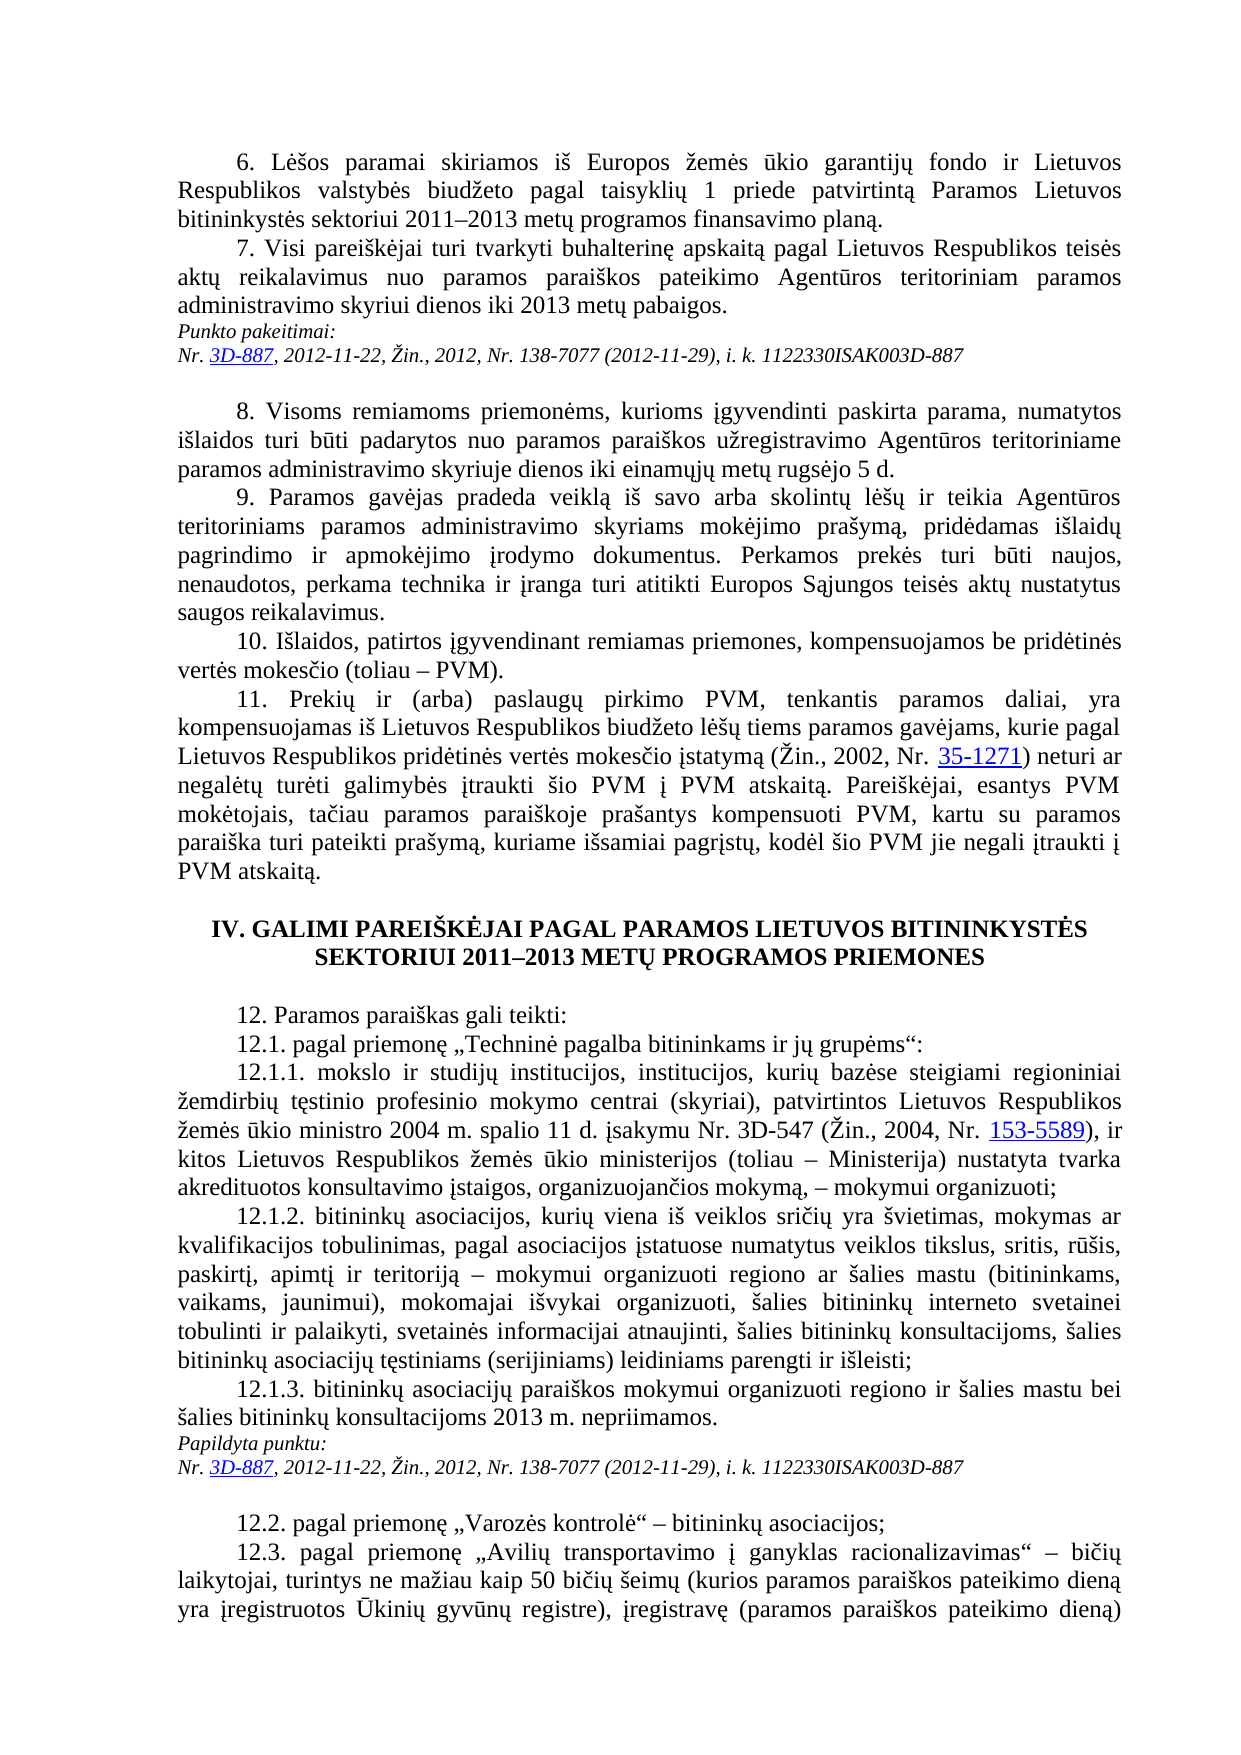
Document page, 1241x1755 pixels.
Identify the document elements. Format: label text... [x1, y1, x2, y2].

text 7. Visi pareiškėjai turi tvarkyti buhalterinę apskaitą pagal Lietuvos Respublikos teisės aktų reikalavimus nuo paramos paraiškos pateikimo Agentūros teritoriniam paramos administravimo skyriui dienos iki 2013 metų pabaigos. [177, 233, 1122, 319]
text Papildyta punktu: [177, 1431, 1122, 1455]
text Nr. 3D-887, 2012-11-22, Žin., 2012, Nr. 138-7077 (2012-11-29), i. k. 1122330ISAK003D-887 [177, 343, 1122, 367]
text Nr. 3D-887, 2012-11-22, Žin., 2012, Nr. 138-7077 (2012-11-29), i. k. 1122330ISAK003D-887 [177, 1455, 1122, 1479]
text 11. Prekių ir (arba) paslaugų pirkimo PVM, tenkantis paramos daliai, yra kompensuojamas iš Lietuvos Respublikos biudžeto lėšų tiems paramos gavėjams, kurie pagal Lietuvos Respublikos pridėtinės vertės mokesčio įstatymą (Žin., 2002, Nr. 35-1271) neturi ar negalėtų turėti galimybės įtraukti šio PVM į PVM atskaitą. Pareiškėjai, esantys PVM mokėtojais, tačiau paramos paraiškoje prašantys kompensuoti PVM, kartu su paramos paraiška turi pateikti prašymą, kuriame išsamiai pagrįstų, kodėl šio PVM jie negali įtraukti į PVM atskaitą. [177, 684, 1122, 885]
text Punkto pakeitimai: [177, 319, 1122, 343]
text 6. Lėšos paramai skiriamos iš Europos žemės ūkio garantijų fondo ir Lietuvos Respublikos valstybės biudžeto pagal taisyklių 1 priede patvirtintą Paramos Lietuvos bitininkystės sektoriui 2011–2013 metų programos finansavimo planą. [177, 147, 1122, 233]
text 9. Paramos gavėjas pradeda veiklą iš savo arba skolintų lėšų ir teikia Agentūros teritoriniams paramos administravimo skyriams mokėjimo prašymą, pridėdamas išlaidų pagrindimo ir apmokėjimo įrodymo dokumentus. Perkamos prekės turi būti naujos, nenaudotos, perkama technika ir įranga turi atitikti Europos Sąjungos teisės aktų nustatytus saugos reikalavimus. [177, 482, 1122, 626]
text 12.1.1. mokslo ir studijų institucijos, institucijos, kurių bazėse steigiami regioniniai žemdirbių tęstinio profesinio mokymo centrai (skyriai), patvirtintos Lietuvos Respublikos žemės ūkio ministro 2004 m. spalio 11 d. įsakymu Nr. 3D-547 (Žin., 2004, Nr. 153-5589), ir kitos Lietuvos Respublikos žemės ūkio ministerijos (toliau – Ministerija) nustatyta tvarka akredituotos konsultavimo įstaigos, organizuojančios mokymą, – mokymui organizuoti; [177, 1057, 1122, 1201]
text 12.2. pagal priemonę „Varozės kontrolė“ – bitininkų asociacijos; [177, 1508, 1122, 1537]
text 12. Paramos paraiškas gali teikti: [177, 1000, 1122, 1029]
text 12.1.2. bitininkų asociacijos, kurių viena iš veiklos sričių yra švietimas, mokymas ar kvalifikacijos tobulinimas, pagal asociacijos įstatuose numatytus veiklos tikslus, sritis, rūšis, paskirtį, apimtį ir teritoriją – mokymui organizuoti regiono ar šalies mastu (bitininkams, vaikams, jaunimui), mokomajai išvykai organizuoti, šalies bitininkų interneto svetainei tobulinti ir palaikyti, svetainės informacijai atnaujinti, šalies bitininkų konsultacijoms, šalies bitininkų asociacijų tęstiniams (serijiniams) leidiniams parengti ir išleisti; [177, 1201, 1122, 1374]
text 8. Visoms remiamoms priemonėms, kurioms įgyvendinti paskirta parama, numatytos išlaidos turi būti padarytos nuo paramos paraiškos užregistravimo Agentūros teritoriniame paramos administravimo skyriuje dienos iki einamųjų metų rugsėjo 5 d. [177, 396, 1122, 482]
text 10. Išlaidos, patirtos įgyvendinant remiamas priemones, kompensuojamos be pridėtinės vertės mokesčio (toliau – PVM). [177, 626, 1122, 684]
text 12.3. pagal priemonę „Avilių transportavimo į ganyklas racionalizavimas“ – bičių laikytojai, turintys ne mažiau kaip 50 bičių šeimų (kurios paramos paraiškos pateikimo dieną yra įregistruotos Ūkinių gyvūnų registre), įregistravę (paramos paraiškos pateikimo dieną) [177, 1537, 1122, 1623]
text 12.1.3. bitininkų asociacijų paraiškos mokymui organizuoti regiono ir šalies mastu bei šalies bitininkų konsultacijoms 2013 m. nepriimamos. [177, 1374, 1122, 1431]
text 12.1. pagal priemonę „Techninė pagalba bitininkams ir jų grupėms“: [177, 1029, 1122, 1057]
text IV. GALIMI PAREIŠKĖJAI pagal Paramos Lietuvos bitininkystės sektoriui 2011–2013 metų programos priemones [177, 914, 1122, 971]
